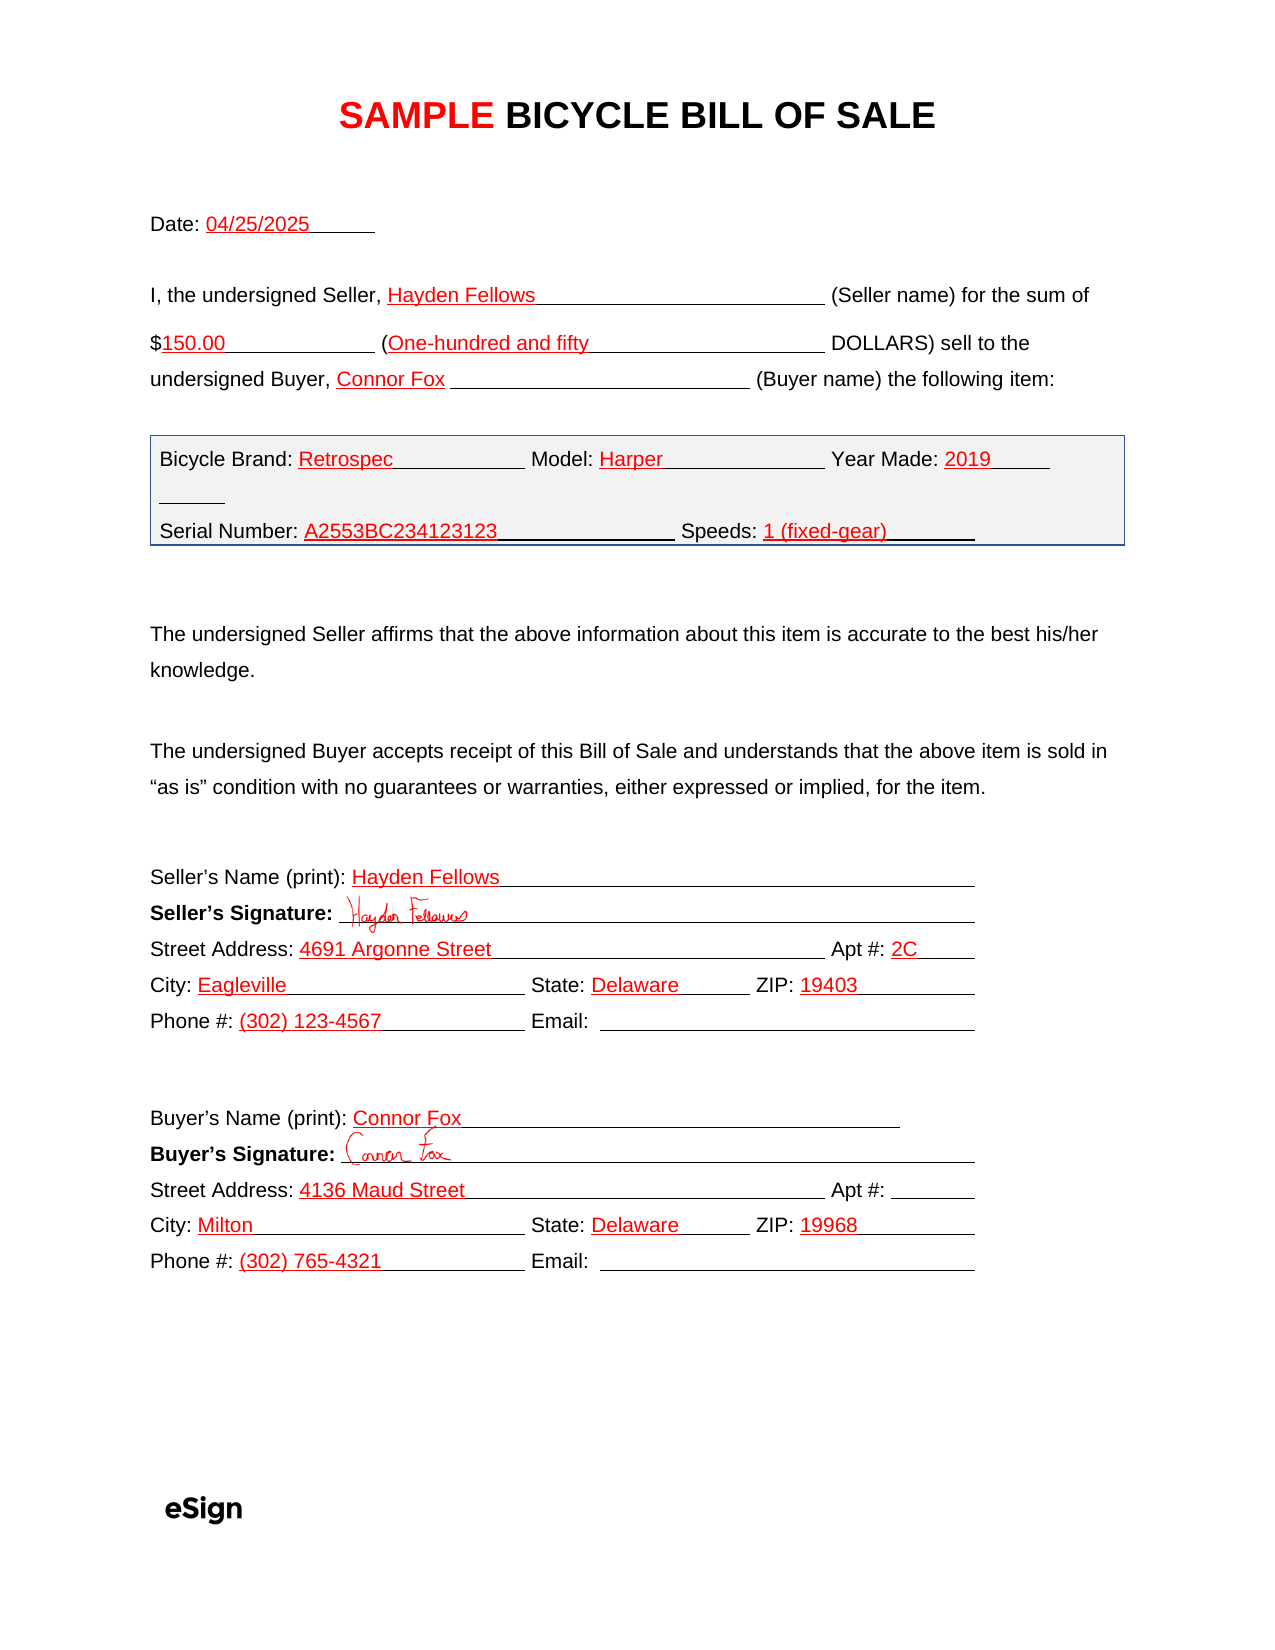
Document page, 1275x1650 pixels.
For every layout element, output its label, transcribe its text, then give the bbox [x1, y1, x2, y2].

text $150.00 (One-hundred and fifty DOLLARS) sell to the undersigned Buyer, Connor Fox (Buyer name) the following item: [150, 331, 1125, 391]
text Serial Number: A2553BC234123123 Speeds: 1 (fixed-gear) [151, 507, 1124, 544]
text SAMPLE BICYCLE BILL OF SALE [150, 93, 1125, 137]
text Date: 04/25/2025 [150, 211, 1125, 235]
text I, the undersigned Seller, Hayden Fellows (Seller name) for the sum of [150, 283, 1125, 307]
text City: Eagleville State: Delaware ZIP: 19403 [150, 973, 1125, 997]
text Seller’s Signature: [150, 901, 352, 925]
text [413, 901, 1125, 925]
text Seller’s Name (print): Hayden Fellows [150, 865, 1125, 889]
text Phone #: (302) 123-4567 Email: [150, 1009, 1125, 1033]
text Buyer’s Signature: [150, 1141, 352, 1165]
text Street Address: 4136 Maud Street Apt #: [150, 1177, 1125, 1201]
text City: Milton State: Delaware ZIP: 19968 [150, 1213, 1125, 1237]
text The undersigned Seller affirms that the above information about this item is accurate to the best his/her knowledge. [150, 621, 1125, 681]
text Buyer’s Name (print): Connor Fox [150, 1106, 1125, 1129]
text [348, 1141, 1125, 1165]
text Phone #: (302) 765-4321 Email: [150, 1249, 1125, 1273]
text Street Address: 4691 Argonne Street Apt #: 2C [150, 937, 1125, 961]
text The undersigned Buyer accepts receipt of this Bill of Sale and understands that the above item is sold in “as is” condition with no guarantees or warranties, either expressed or implied, for the item. [150, 739, 1125, 799]
text [360, 901, 412, 922]
text Bicycle Brand: Retrospec Model: Harper Year Made: 2019 [151, 436, 1124, 506]
